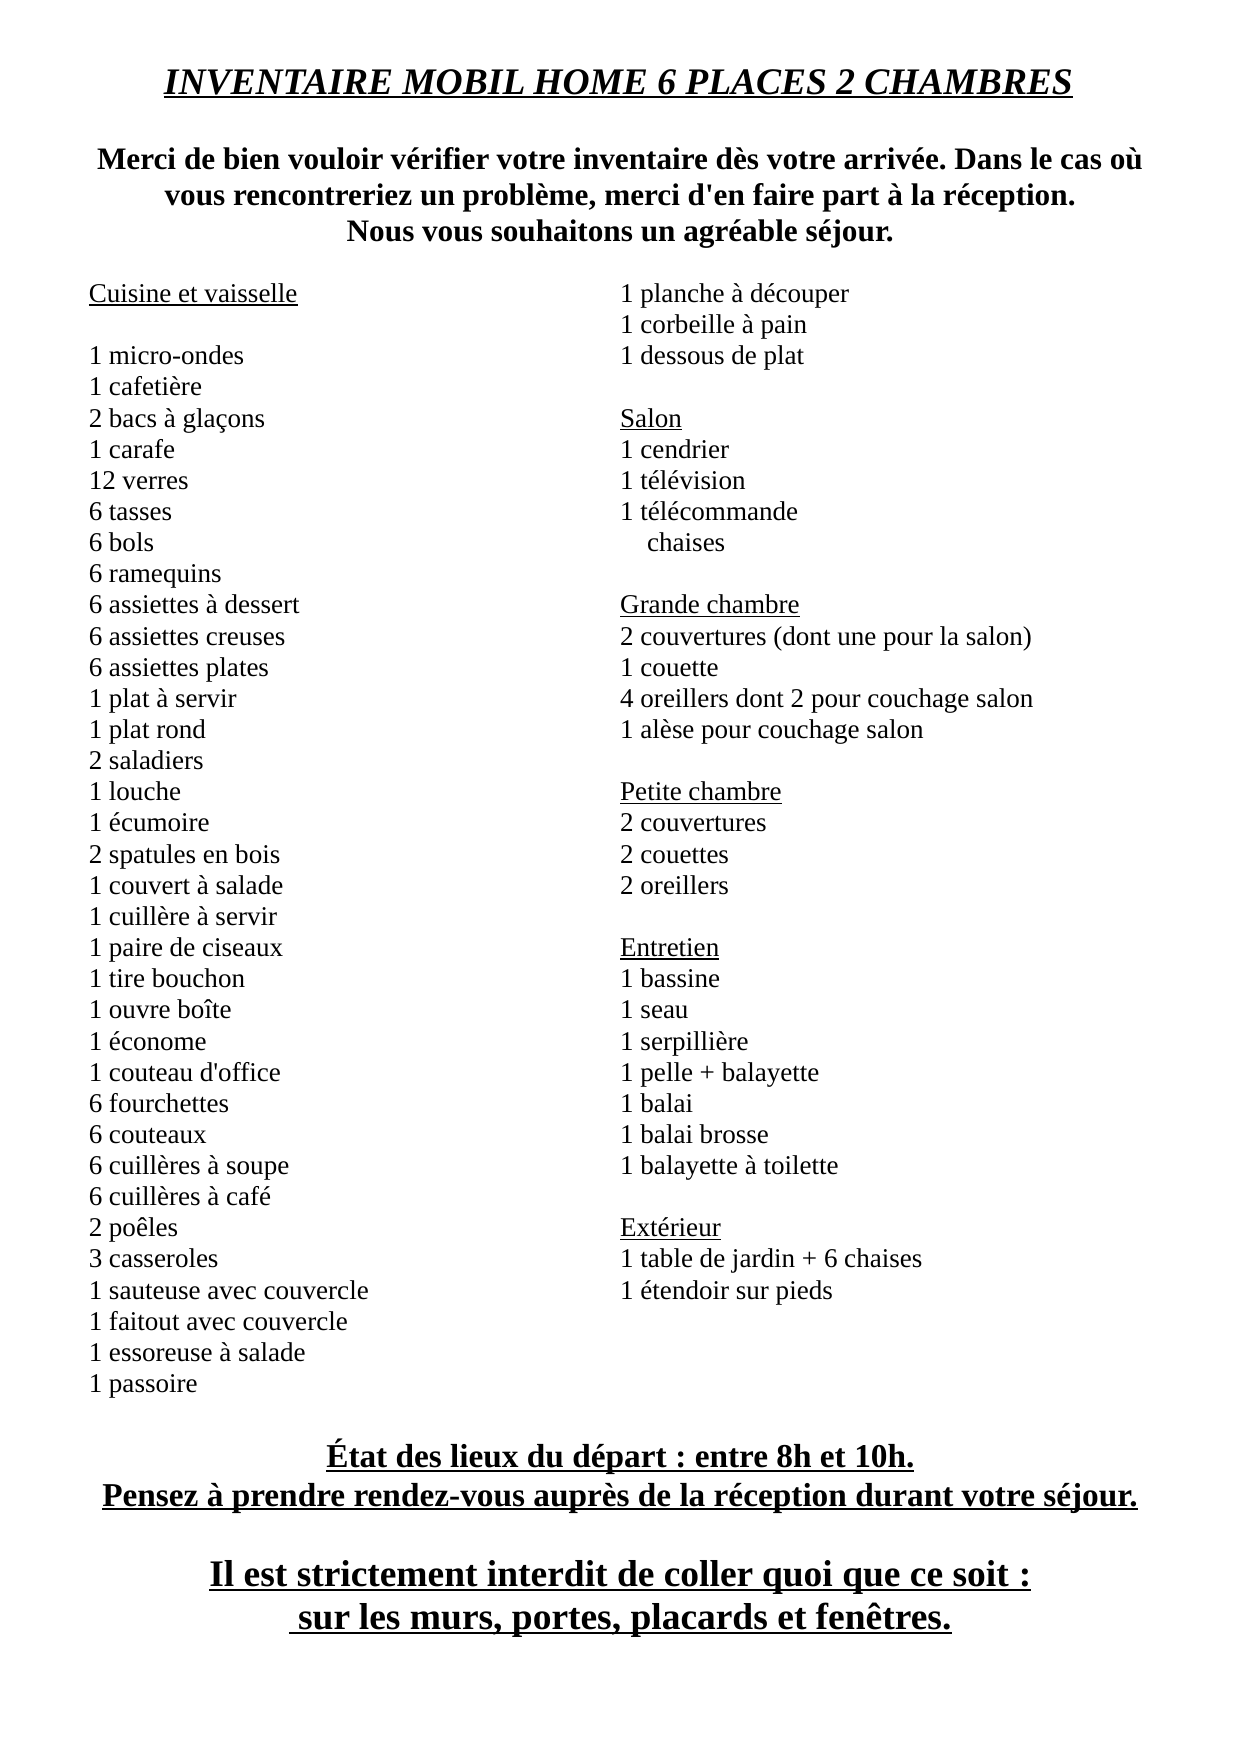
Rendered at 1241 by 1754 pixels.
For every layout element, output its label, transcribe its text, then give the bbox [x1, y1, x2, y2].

table_cell 6 bols [89, 526, 620, 557]
table_cell 1 économe [89, 1025, 620, 1056]
table_cell 2 bacs à glaçons [89, 402, 620, 433]
table_cell 1 couteau d'office [89, 1056, 620, 1087]
text Nous vous souhaitons un agréable séjour. [88, 212, 1152, 248]
table_cell 1 balai brosse [620, 1118, 1152, 1149]
table_cell 1 dessous de plat [620, 339, 1152, 371]
table_cell 1 balai [620, 1087, 1152, 1118]
table_cell 1 corbeille à pain [620, 308, 1152, 339]
table_cell 1 essoreuse à salade [89, 1336, 620, 1367]
table_cell [620, 1336, 1152, 1367]
table_cell [620, 558, 1152, 588]
table_cell 1 tire bouchon [89, 962, 620, 993]
table_cell 1 carafe [89, 433, 620, 464]
table_cell 1 plat rond [89, 713, 620, 744]
table_cell Salon [620, 402, 1152, 433]
table_cell 2 oreillers [620, 869, 1152, 900]
table_header Cuisine et vaisselle [89, 277, 620, 308]
text Il est strictement interdit de coller quoi que ce soit : [88, 1552, 1152, 1595]
table_cell 2 spatules en bois [89, 838, 620, 869]
table_cell 1 passoire [89, 1367, 620, 1398]
table_cell 1 sauteuse avec couvercle [89, 1274, 620, 1305]
table_header 1 planche à découper [620, 277, 1152, 308]
table_cell 1 ouvre boîte [89, 994, 620, 1024]
table_cell Entretien [620, 931, 1152, 962]
table_cell [620, 371, 1152, 402]
text Merci de bien vouloir vérifier votre inventaire dès votre arrivée. Dans le cas où vous rencontreriez un problème, merci d'en faire part à la réception. [88, 141, 1152, 212]
text sur les murs, portes, placards et fenêtres. [88, 1595, 1152, 1638]
table_cell 6 cuillères à soupe [89, 1149, 620, 1180]
table_cell 1 alèse pour couchage salon [620, 713, 1152, 744]
table_cell 3 casseroles [89, 1243, 620, 1274]
table_cell 1 couette [620, 651, 1152, 682]
table_cell 1 paire de ciseaux [89, 931, 620, 962]
table_cell 1 pelle + balayette [620, 1056, 1152, 1087]
text INVENTAIRE MOBIL HOME 6 PLACES 2 CHAMBRES [88, 59, 1152, 102]
table_cell Petite chambre [620, 775, 1152, 807]
table_cell 6 tasses [89, 495, 620, 526]
table_cell 12 verres [89, 464, 620, 495]
table_cell 2 saladiers [89, 744, 620, 775]
table_cell 1 plat à servir [89, 682, 620, 713]
table_cell 6 couteaux [89, 1118, 620, 1149]
table_cell 6 ramequins [89, 558, 620, 588]
table_cell Extérieur [620, 1211, 1152, 1243]
table_cell 1 louche [89, 775, 620, 807]
table_cell 2 couettes [620, 838, 1152, 869]
table_cell 1 télécommande [620, 495, 1152, 526]
table_cell [89, 308, 620, 339]
table_cell 1 télévision [620, 464, 1152, 495]
table_cell 1 balayette à toilette [620, 1149, 1152, 1180]
table_cell 1 couvert à salade [89, 869, 620, 900]
table_cell 1 seau [620, 994, 1152, 1024]
table_cell 1 bassine [620, 962, 1152, 993]
table_cell 1 écumoire [89, 807, 620, 838]
table_cell 6 fourchettes [89, 1087, 620, 1118]
table_cell chaises [620, 526, 1152, 557]
table_cell 2 couvertures (dont une pour la salon) [620, 620, 1152, 651]
table_cell 1 cuillère à servir [89, 900, 620, 931]
table_cell [620, 744, 1152, 775]
table_cell 6 assiettes à dessert [89, 589, 620, 620]
table_cell 4 oreillers dont 2 pour couchage salon [620, 682, 1152, 713]
table_cell 1 cendrier [620, 433, 1152, 464]
table_cell 2 poêles [89, 1211, 620, 1243]
table_cell Grande chambre [620, 589, 1152, 620]
table_cell [620, 1305, 1152, 1336]
table_cell [620, 900, 1152, 931]
table_cell 1 micro-ondes [89, 339, 620, 371]
table_cell 2 couvertures [620, 807, 1152, 838]
table_cell 1 serpillière [620, 1025, 1152, 1056]
table_cell 1 étendoir sur pieds [620, 1274, 1152, 1305]
text Pensez à prendre rendez-vous auprès de la réception durant votre séjour. [88, 1475, 1152, 1513]
table_cell 1 cafetière [89, 371, 620, 402]
text État des lieux du départ : entre 8h et 10h. [88, 1437, 1152, 1475]
table_cell 6 cuillères à café [89, 1180, 620, 1211]
table_cell [620, 1180, 1152, 1211]
table_cell 6 assiettes creuses [89, 620, 620, 651]
table_cell 1 table de jardin + 6 chaises [620, 1243, 1152, 1274]
table_cell 6 assiettes plates [89, 651, 620, 682]
table_cell [620, 1367, 1152, 1398]
table_cell 1 faitout avec couvercle [89, 1305, 620, 1336]
